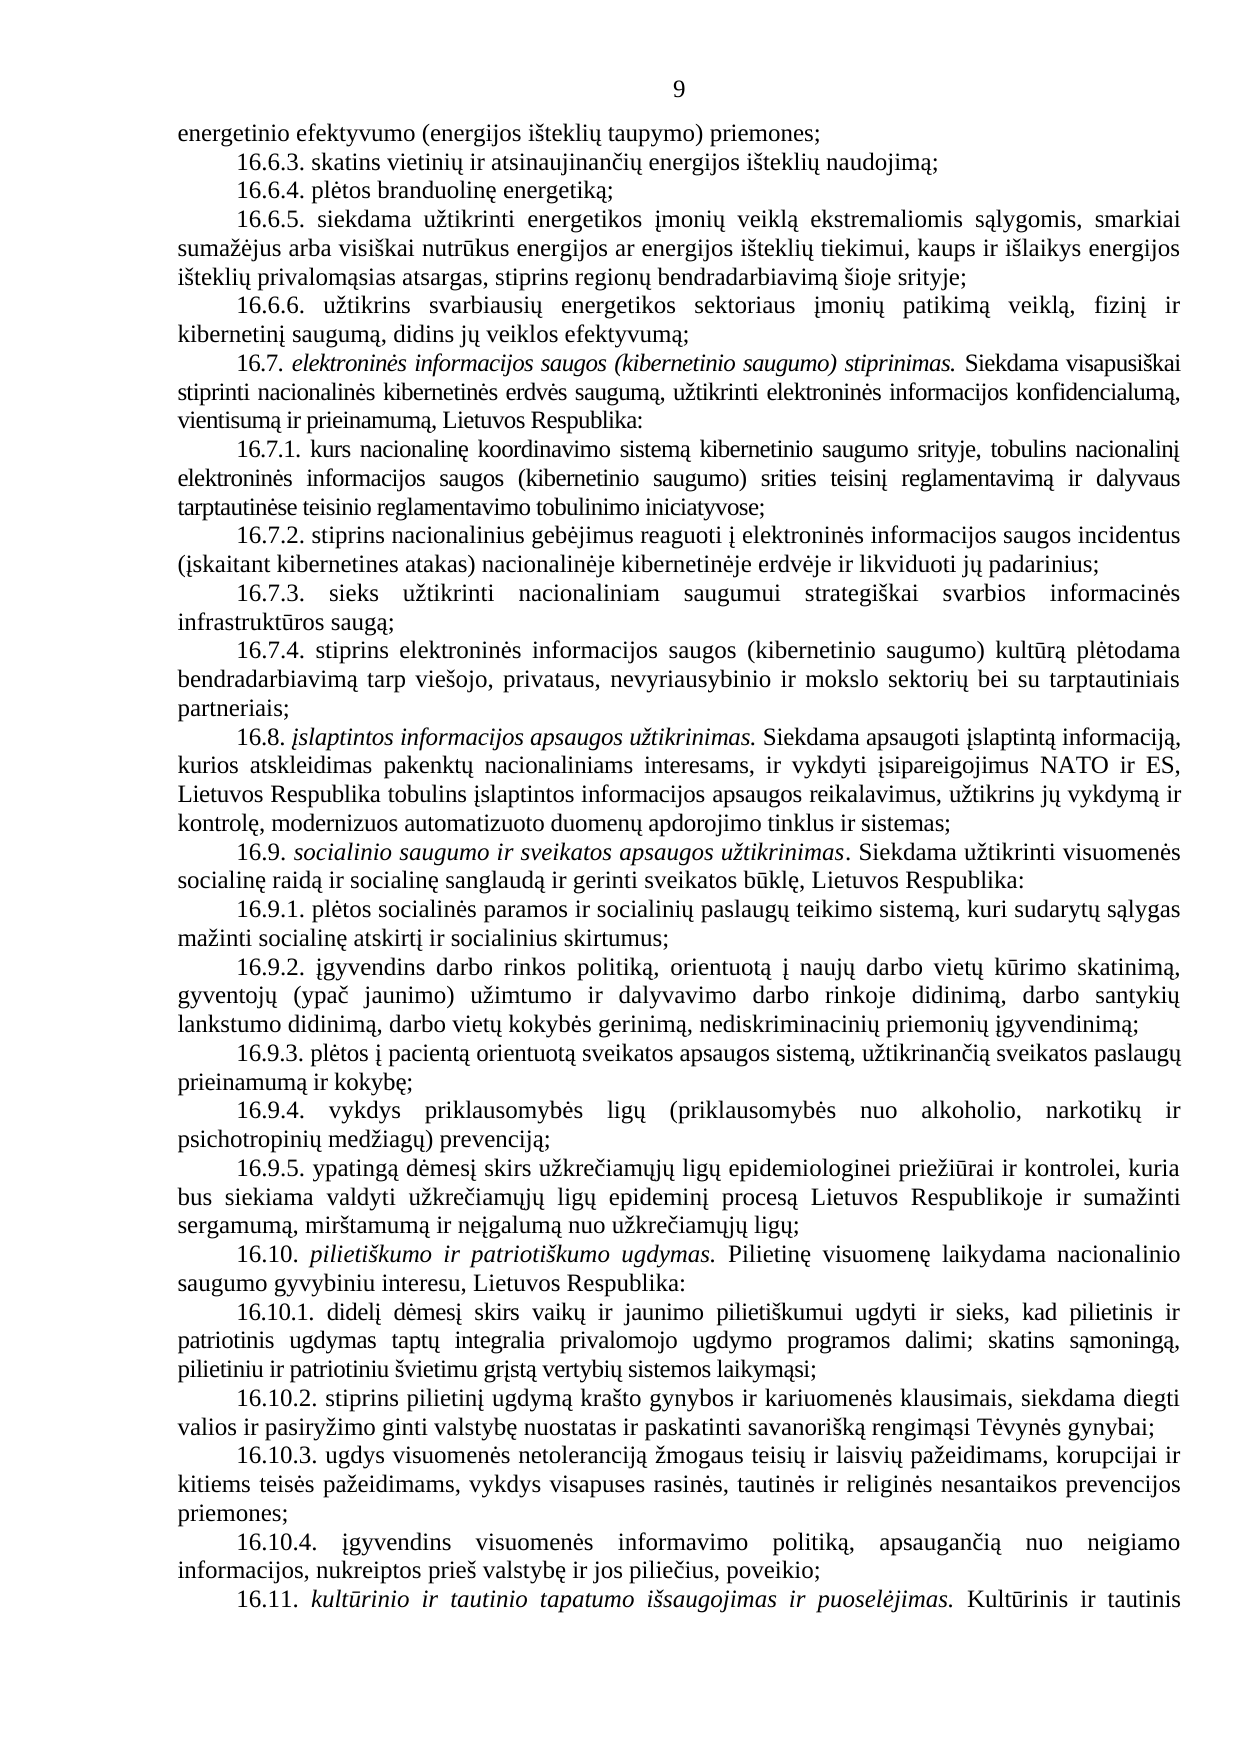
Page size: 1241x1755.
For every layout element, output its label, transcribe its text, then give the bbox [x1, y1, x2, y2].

text 16.6.6. užtikrins svarbiausių energetikos sektoriaus įmonių patikimą veiklą, fizinį ir kibernetinį saugumą, didins jų veiklos efektyvumą; [177, 291, 1181, 348]
text 16.7. elektroninės informacijos saugos (kibernetinio saugumo) stiprinimas. Siekdama visapusiškai stiprinti nacionalinės kibernetinės erdvės saugumą, užtikrinti elektroninės informacijos konfidencialumą, vientisumą ir prieinamumą, Lietuvos Respublika: [177, 348, 1181, 434]
text 16.7.3. sieks užtikrinti nacionaliniam saugumui strategiškai svarbios informacinės infrastruktūros saugą; [177, 578, 1181, 636]
text 16.7.4. stiprins elektroninės informacijos saugos (kibernetinio saugumo) kultūrą plėtodama bendradarbiavimą tarp viešojo, privataus, nevyriausybinio ir mokslo sektorių bei su tarptautiniais partneriais; [177, 636, 1181, 722]
text 16.7.1. kurs nacionalinę koordinavimo sistemą kibernetinio saugumo srityje, tobulins nacionalinį elektroninės informacijos saugos (kibernetinio saugumo) srities teisinį reglamentavimą ir dalyvaus tarptautinėse teisinio reglamentavimo tobulinimo iniciatyvose; [177, 434, 1181, 521]
text energetinio efektyvumo (energijos išteklių taupymo) priemones; [177, 118, 1181, 147]
text 16.10. pilietiškumo ir patriotiškumo ugdymas. Pilietinę visuomenę laikydama nacionalinio saugumo gyvybiniu interesu, Lietuvos Respublika: [177, 1239, 1181, 1297]
text 16.9.4. vykdys priklausomybės ligų (priklausomybės nuo alkoholio, narkotikų ir psichotropinių medžiagų) prevenciją; [177, 1096, 1181, 1153]
text 16.9.5. ypatingą dėmesį skirs užkrečiamųjų ligų epidemiologinei priežiūrai ir kontrolei, kuria bus siekiama valdyti užkrečiamųjų ligų epideminį procesą Lietuvos Respublikoje ir sumažinti sergamumą, mirštamumą ir neįgalumą nuo užkrečiamųjų ligų; [177, 1153, 1181, 1239]
text 16.10.3. ugdys visuomenės netoleranciją žmogaus teisių ir laisvių pažeidimams, korupcijai ir kitiems teisės pažeidimams, vykdys visapuses rasinės, tautinės ir religinės nesantaikos prevencijos priemones; [177, 1441, 1181, 1527]
text 16.8. įslaptintos informacijos apsaugos užtikrinimas. Siekdama apsaugoti įslaptintą informaciją, kurios atskleidimas pakenktų nacionaliniams interesams, ir vykdyti įsipareigojimus NATO ir ES, Lietuvos Respublika tobulins įslaptintos informacijos apsaugos reikalavimus, užtikrins jų vykdymą ir kontrolę, modernizuos automatizuoto duomenų apdorojimo tinklus ir sistemas; [177, 722, 1181, 837]
text 16.10.1. didelį dėmesį skirs vaikų ir jaunimo pilietiškumui ugdyti ir sieks, kad pilietinis ir patriotinis ugdymas taptų integralia privalomojo ugdymo programos dalimi; skatins sąmoningą, pilietiniu ir patriotiniu švietimu grįstą vertybių sistemos laikymąsi; [177, 1297, 1181, 1383]
text 16.9. socialinio saugumo ir sveikatos apsaugos užtikrinimas. Siekdama užtikrinti visuomenės socialinę raidą ir socialinę sanglaudą ir gerinti sveikatos būklę, Lietuvos Respublika: [177, 837, 1181, 894]
text 16.9.2. įgyvendins darbo rinkos politiką, orientuotą į naujų darbo vietų kūrimo skatinimą, gyventojų (ypač jaunimo) užimtumo ir dalyvavimo darbo rinkoje didinimą, darbo santykių lankstumo didinimą, darbo vietų kokybės gerinimą, nediskriminacinių priemonių įgyvendinimą; [177, 952, 1181, 1038]
text 16.6.3. skatins vietinių ir atsinaujinančių energijos išteklių naudojimą; [177, 147, 1181, 176]
text 16.10.2. stiprins pilietinį ugdymą krašto gynybos ir kariuomenės klausimais, siekdama diegti valios ir pasiryžimo ginti valstybę nuostatas ir paskatinti savanorišką rengimąsi Tėvynės gynybai; [177, 1383, 1181, 1441]
text 16.9.1. plėtos socialinės paramos ir socialinių paslaugų teikimo sistemą, kuri sudarytų sąlygas mažinti socialinę atskirtį ir socialinius skirtumus; [177, 894, 1181, 952]
text 16.11. kultūrinio ir tautinio tapatumo išsaugojimas ir puoselėjimas. Kultūrinis ir tautinis [177, 1584, 1181, 1613]
text 16.7.2. stiprins nacionalinius gebėjimus reaguoti į elektroninės informacijos saugos incidentus (įskaitant kibernetines atakas) nacionalinėje kibernetinėje erdvėje ir likviduoti jų padarinius; [177, 521, 1181, 578]
text 16.6.4. plėtos branduolinę energetiką; [177, 176, 1181, 204]
text 16.9.3. plėtos į pacientą orientuotą sveikatos apsaugos sistemą, užtikrinančią sveikatos paslaugų prieinamumą ir kokybę; [177, 1038, 1181, 1096]
text 16.10.4. įgyvendins visuomenės informavimo politiką, apsaugančią nuo neigiamo informacijos, nukreiptos prieš valstybę ir jos piliečius, poveikio; [177, 1527, 1181, 1584]
text 16.6.5. siekdama užtikrinti energetikos įmonių veiklą ekstremaliomis sąlygomis, smarkiai sumažėjus arba visiškai nutrūkus energijos ar energijos išteklių tiekimui, kaups ir išlaikys energijos išteklių privalomąsias atsargas, stiprins regionų bendradarbiavimą šioje srityje; [177, 204, 1181, 291]
